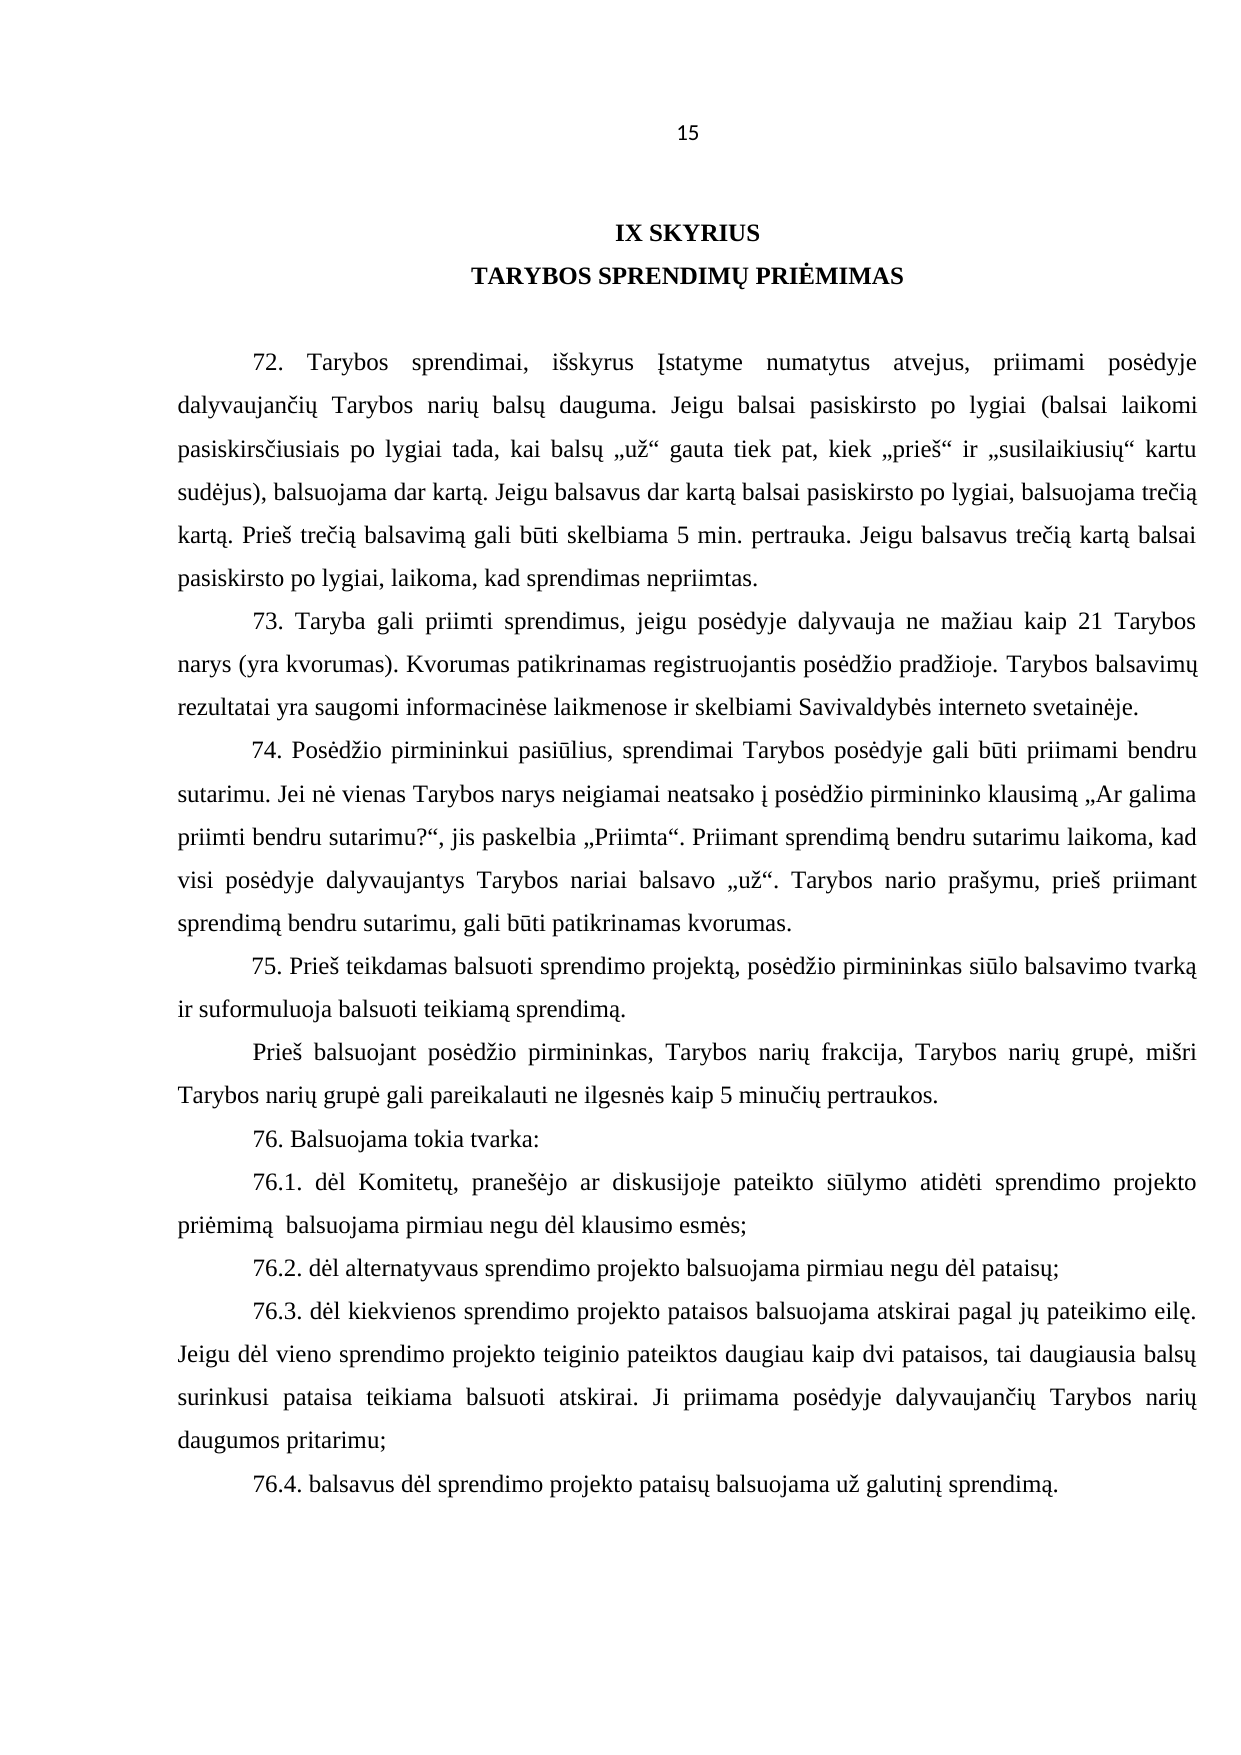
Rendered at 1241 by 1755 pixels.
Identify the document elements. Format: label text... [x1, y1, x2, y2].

text 75. Prieš teikdamas balsuoti sprendimo projektą, posėdžio pirmininkas siūlo balsavimo tvarką ir suformuluoja balsuoti teikiamą sprendimą. [177, 951, 1198, 1023]
text 76.4. balsavus dėl sprendimo projekto pataisų balsuojama už galutinį sprendimą. [177, 1469, 1198, 1497]
text 73. Taryba gali priimti sprendimus, jeigu posėdyje dalyvauja ne mažiau kaip 21 Tarybos narys (yra kvorumas). Kvorumas patikrinamas registruojantis posėdžio pradžioje. Tarybos balsavimų rezultatai yra saugomi informacinėse laikmenose ir skelbiami Savivaldybės interneto svetainėje. [177, 606, 1198, 721]
text 76. Balsuojama tokia tvarka: [177, 1124, 1198, 1152]
text 76.1. dėl Komitetų, pranešėjo ar diskusijoje pateikto siūlymo atidėti sprendimo projekto priėmimą balsuojama pirmiau negu dėl klausimo esmės; [177, 1167, 1198, 1239]
subtitle IX SKYRIUS [177, 218, 1198, 247]
text 76.3. dėl kiekvienos sprendimo projekto pataisos balsuojama atskirai pagal jų pateikimo eilę. Jeigu dėl vieno sprendimo projekto teiginio pateiktos daugiau kaip dvi pataisos, tai daugiausia balsų surinkusi pataisa teikiama balsuoti atskirai. Ji priimama posėdyje dalyvaujančių Tarybos narių daugumos pritarimu; [177, 1296, 1198, 1454]
text 76.2. dėl alternatyvaus sprendimo projekto balsuojama pirmiau negu dėl pataisų; [177, 1253, 1198, 1282]
text 72. Tarybos sprendimai, išskyrus Įstatyme numatytus atvejus, priimami posėdyje dalyvaujančių Tarybos narių balsų dauguma. Jeigu balsai pasiskirsto po lygiai (balsai laikomi pasiskirsčiusiais po lygiai tada, kai balsų „už“ gauta tiek pat, kiek „prieš“ ir „susilaikiusių“ kartu sudėjus), balsuojama dar kartą. Jeigu balsavus dar kartą balsai pasiskirsto po lygiai, balsuojama trečią kartą. Prieš trečią balsavimą gali būti skelbiama 5 min. pertrauka. Jeigu balsavus trečią kartą balsai pasiskirsto po lygiai, laikoma, kad sprendimas nepriimtas. [177, 347, 1198, 592]
text 74. Posėdžio pirmininkui pasiūlius, sprendimai Tarybos posėdyje gali būti priimami bendru sutarimu. Jei nė vienas Tarybos narys neigiamai neatsako į posėdžio pirmininko klausimą „Ar galima priimti bendru sutarimu?“, jis paskelbia „Priimta“. Priimant sprendimą bendru sutarimu laikoma, kad visi posėdyje dalyvaujantys Tarybos nariai balsavo „už“. Tarybos nario prašymu, prieš priimant sprendimą bendru sutarimu, gali būti patikrinamas kvorumas. [177, 736, 1198, 937]
subtitle TARYBOS SPRENDIMŲ PRIĖMIMAS [177, 261, 1198, 290]
text Prieš balsuojant posėdžio pirmininkas, Tarybos narių frakcija, Tarybos narių grupė, mišri Tarybos narių grupė gali pareikalauti ne ilgesnės kaip 5 minučių pertraukos. [177, 1037, 1198, 1109]
